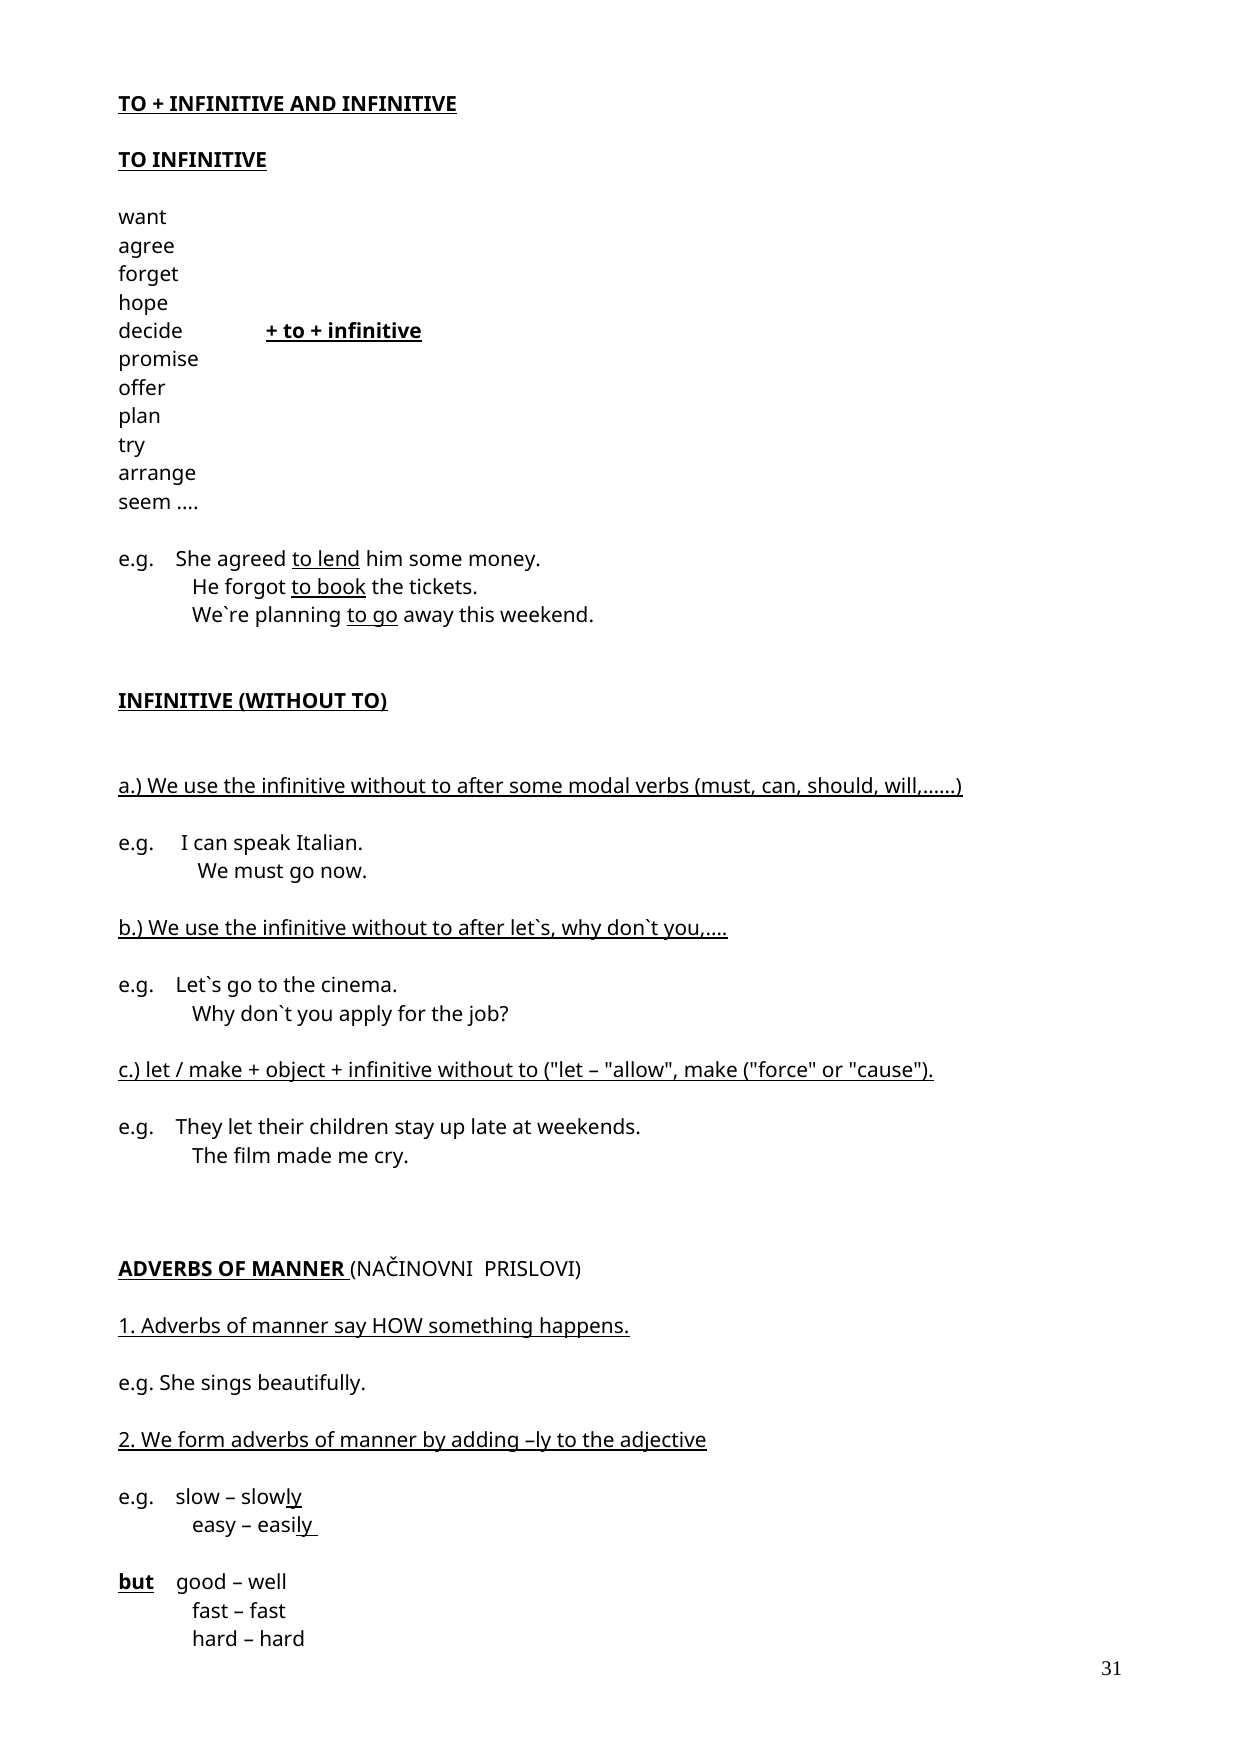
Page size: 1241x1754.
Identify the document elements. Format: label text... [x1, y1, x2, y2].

text e.g. She agreed to lend him some money. [118, 544, 1122, 572]
text e.g. She sings beautifully. [118, 1368, 1122, 1397]
text decide + to + infinitive [118, 316, 1122, 344]
text He forgot to book the tickets. [118, 572, 1122, 601]
text We must go now. [118, 856, 1122, 885]
text b.) We use the infinitive without to after let`s, why don`t you,…. [118, 913, 1122, 942]
text fast – fast [118, 1596, 1122, 1624]
text want [118, 202, 1122, 231]
text offer [118, 373, 1122, 401]
text e.g. slow – slowly [118, 1482, 1122, 1511]
text forget [118, 259, 1122, 288]
text ADVERBS OF MANNER (NAČINOVNI PRISLOVI) [118, 1254, 1122, 1283]
text seem …. [118, 487, 1122, 515]
text but good – well [118, 1567, 1122, 1596]
text arrange [118, 458, 1122, 487]
text 2. We form adverbs of manner by adding –ly to the adjective [118, 1425, 1122, 1454]
text INFINITIVE (WITHOUT TO) [118, 686, 1122, 714]
text e.g. They let their children stay up late at weekends. [118, 1112, 1122, 1141]
text TO + INFINITIVE AND INFINITIVE [118, 89, 1122, 117]
text hope [118, 288, 1122, 316]
text hard – hard [118, 1624, 1122, 1653]
text easy – easily [118, 1511, 1122, 1539]
text Why don`t you apply for the job? [118, 999, 1122, 1027]
text plan [118, 401, 1122, 430]
text try [118, 430, 1122, 458]
text The film made me cry. [118, 1141, 1122, 1169]
text a.) We use the infinitive without to after some modal verbs (must, can, should, will,……) [118, 771, 1122, 799]
text 1. Adverbs of manner say HOW something happens. [118, 1311, 1122, 1340]
text e.g. I can speak Italian. [118, 828, 1122, 856]
text We`re planning to go away this weekend. [118, 601, 1122, 629]
text promise [118, 344, 1122, 373]
text e.g. Let`s go to the cinema. [118, 970, 1122, 999]
text TO INFINITIVE [118, 146, 1122, 174]
text agree [118, 231, 1122, 259]
text c.) let / make + object + infinitive without to ("let – "allow", make ("force" or "cause"). [118, 1056, 1122, 1084]
